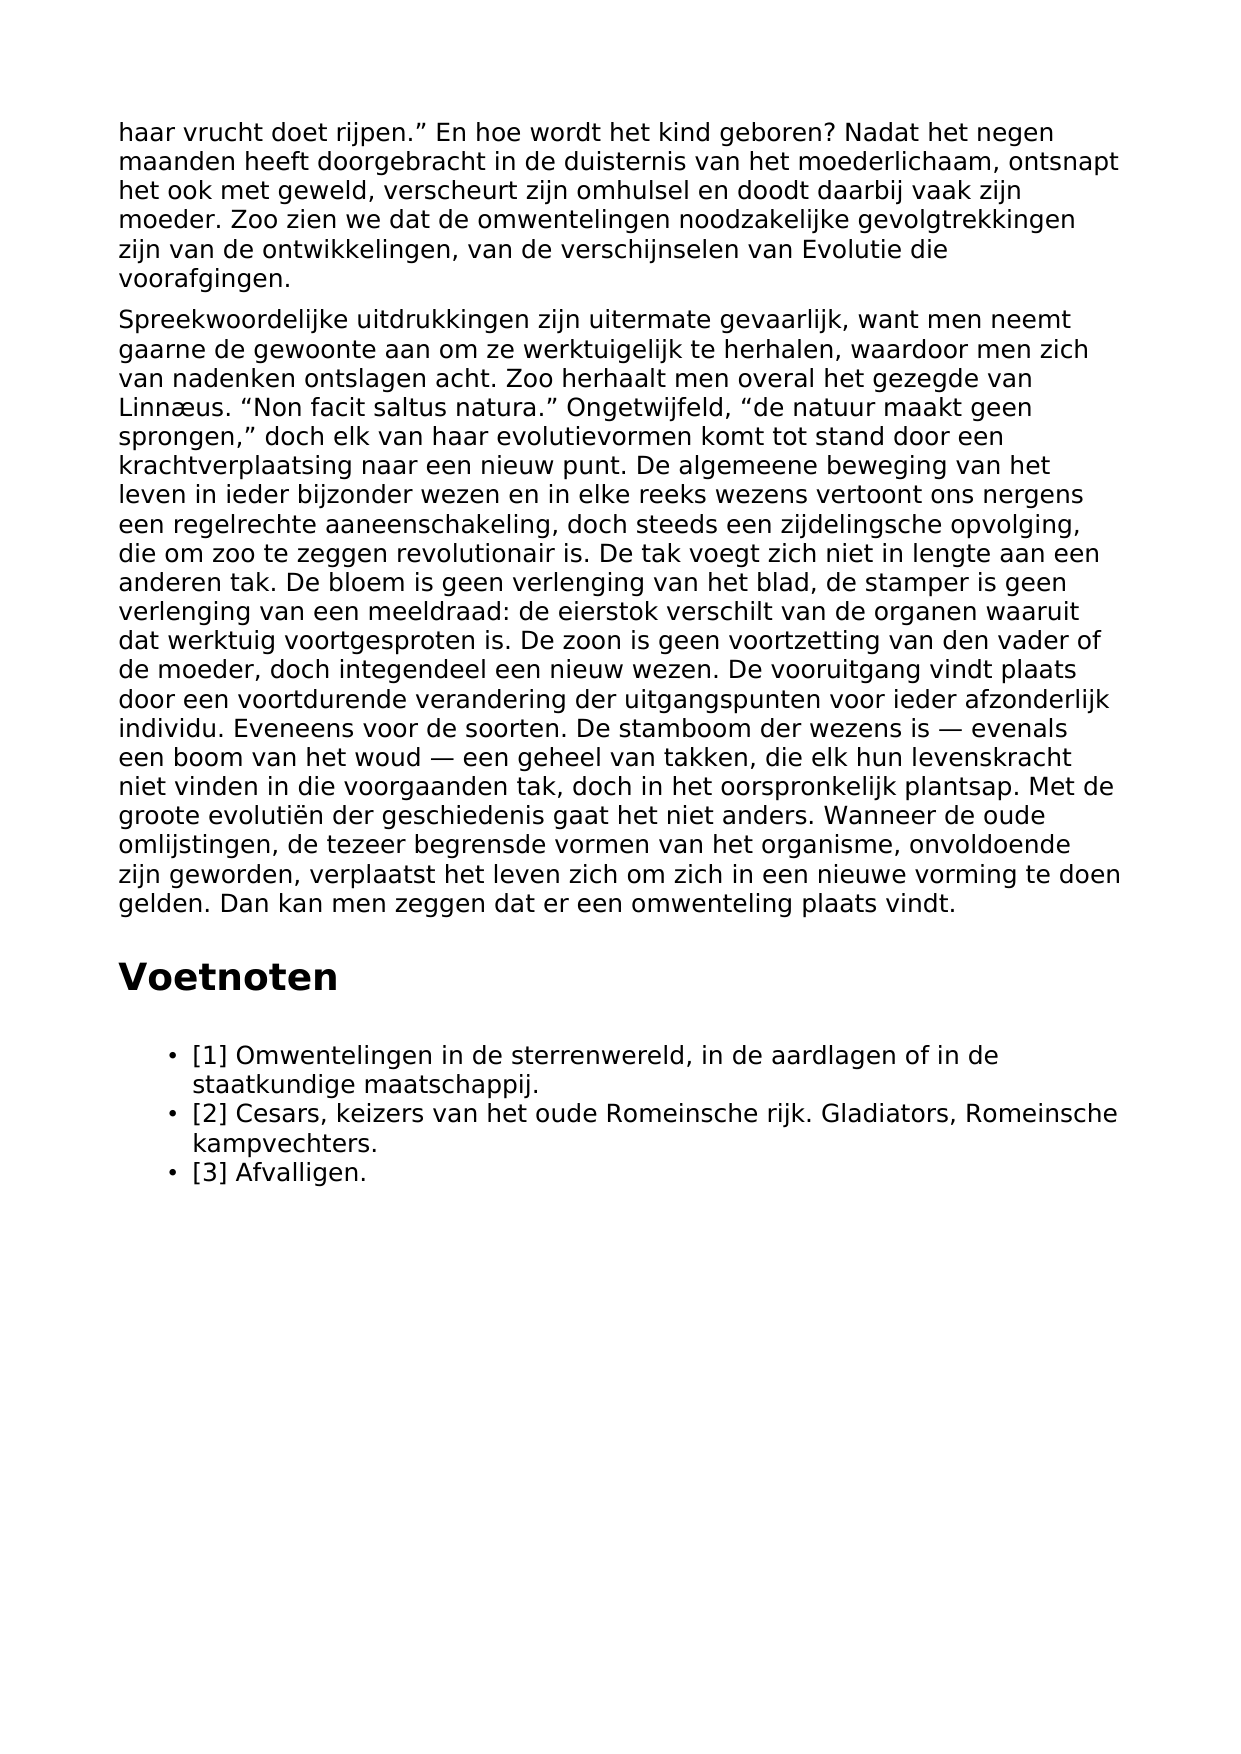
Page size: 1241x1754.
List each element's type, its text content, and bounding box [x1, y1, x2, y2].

list [2] Cesars, keizers van het oude Romeinsche rijk. Gladiators, Romeinsche kampvechters. [177, 1099, 1122, 1158]
subtitle Voetnoten [118, 956, 1122, 999]
text Spreekwoordelijke uitdrukkingen zijn uitermate gevaarlijk, want men neemt gaarne de gewoonte aan om ze werktuigelijk te herhalen, waardoor men zich van nadenken ontslagen acht. Zoo herhaalt men overal het gezegde van Linnæus. “Non facit saltus natura.” Ongetwijfeld, “de natuur maakt geen sprongen,” doch elk van haar evolutievormen komt tot stand door een krachtverplaatsing naar een nieuw punt. De algemeene beweging van het leven in ieder bijzonder wezen en in elke reeks wezens vertoont ons nergens een regelrechte aaneenschakeling, doch steeds een zijdelingsche opvolging, die om zoo te zeggen revolutionair is. De tak voegt zich niet in lengte aan een anderen tak. De bloem is geen verlenging van het blad, de stamper is geen verlenging van een meeldraad: de eierstok verschilt van de organen waaruit dat werktuig voortgesproten is. De zoon is geen voortzetting van den vader of de moeder, doch integendeel een nieuw wezen. De vooruitgang vindt plaats door een voortdurende verandering der uitgangspunten voor ieder afzonderlijk individu. Eveneens voor de soorten. De stamboom der wezens is — evenals een boom van het woud — een geheel van takken, die elk hun levenskracht niet vinden in die voorgaanden tak, doch in het oorspronkelijk plantsap. Met de groote evolutiën der geschiedenis gaat het niet anders. Wanneer de oude omlijstingen, de tezeer begrensde vormen van het organisme, onvoldoende zijn geworden, verplaatst het leven zich om zich in een nieuwe vorming te doen gelden. Dan kan men zeggen dat er een omwenteling plaats vindt. [118, 306, 1122, 918]
list [1] Omwentelingen in de sterrenwereld, in de aardlagen of in de staatkundige maatschappij. [177, 1041, 1122, 1099]
list [3] Afvalligen. [177, 1158, 1122, 1187]
text haar vrucht doet rijpen.” En hoe wordt het kind geboren? Nadat het negen maanden heeft doorgebracht in de duisternis van het moederlichaam, ontsnapt het ook met geweld, verscheurt zijn omhulsel en doodt daarbij vaak zijn moeder. Zoo zien we dat de omwentelingen noodzakelijke gevolgtrekkingen zijn van de ontwikkelingen, van de verschijnselen van Evolutie die voorafgingen. [118, 118, 1122, 293]
